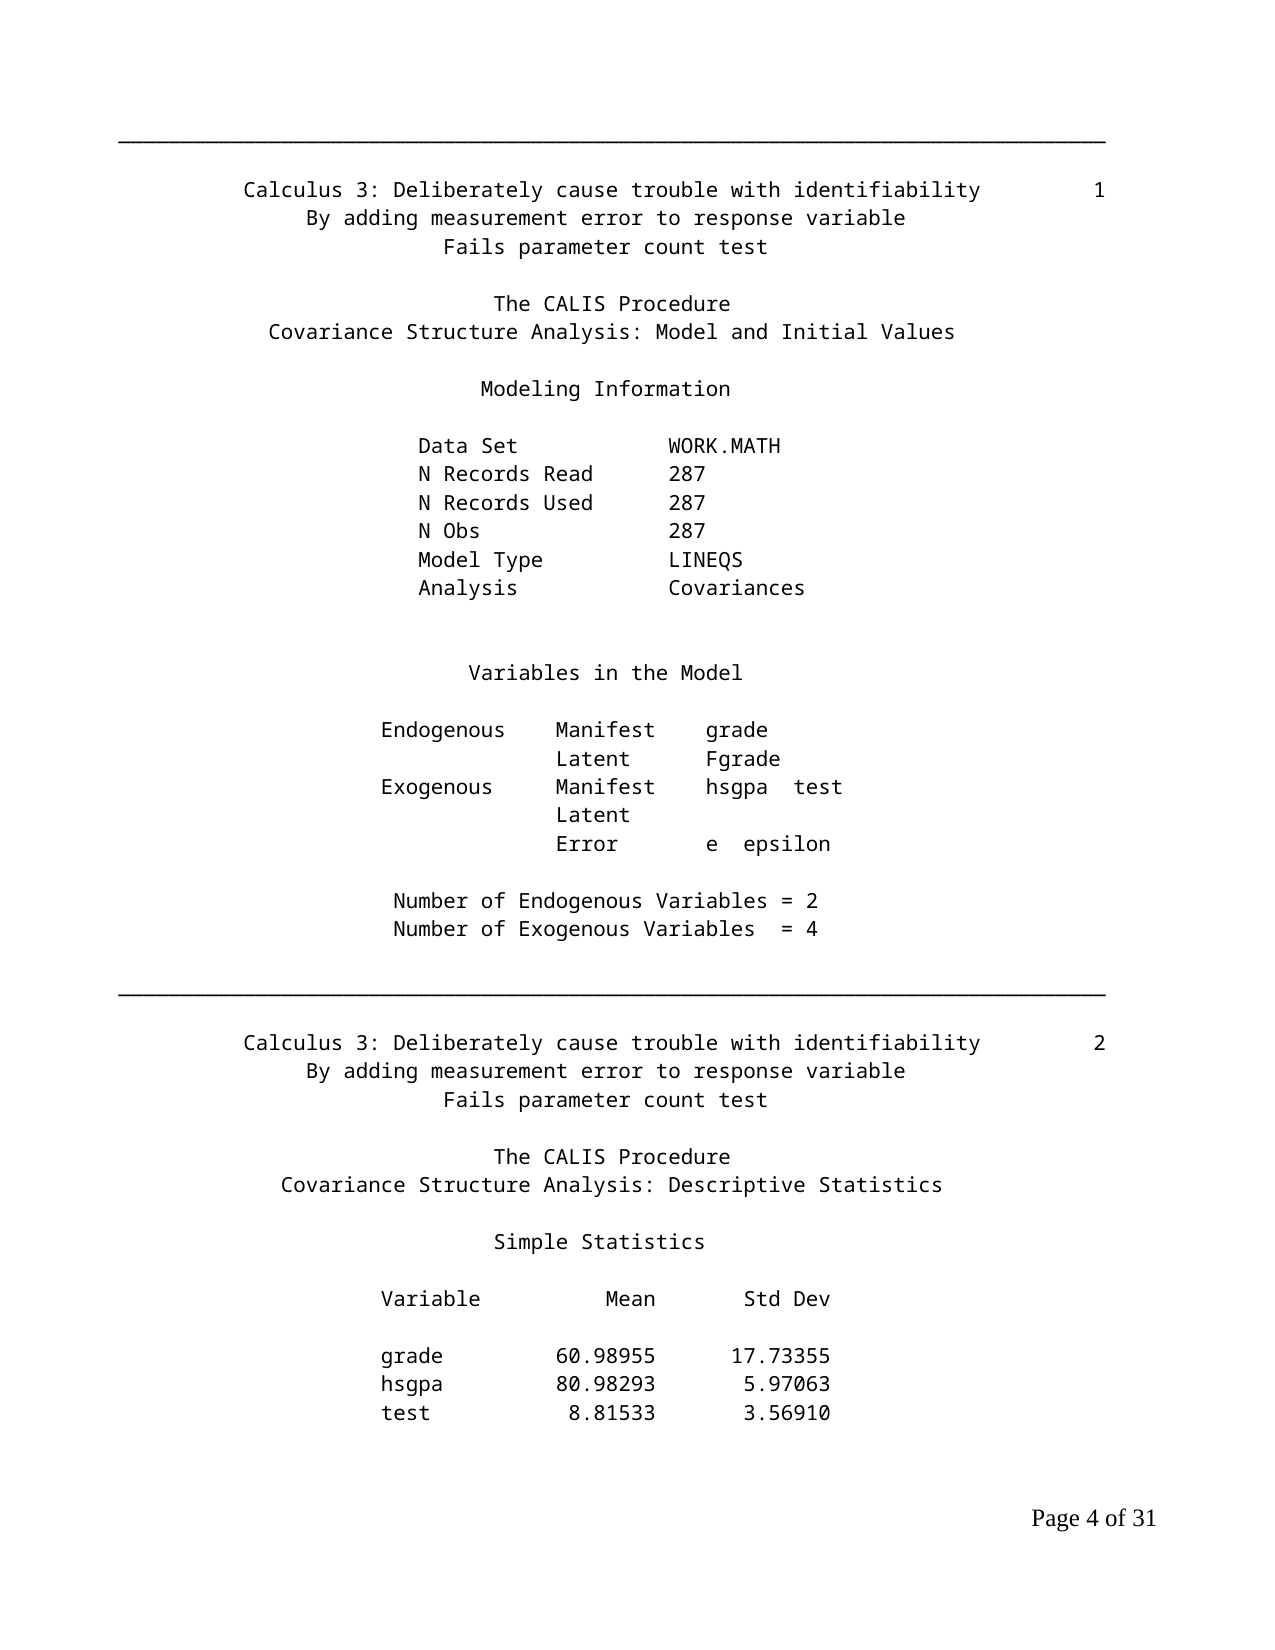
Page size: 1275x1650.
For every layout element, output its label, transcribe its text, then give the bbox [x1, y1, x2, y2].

text hsgpa 80.98293 5.97063 [118, 1369, 1160, 1398]
text Model Type LINEQS [118, 545, 1160, 573]
text The CALIS Procedure [118, 289, 1160, 317]
text Covariance Structure Analysis: Descriptive Statistics [118, 1170, 1160, 1199]
text N Records Used 287 [118, 488, 1160, 516]
text Data Set WORK.MATH [118, 431, 1160, 459]
text _______________________________________________________________________________ [118, 971, 1160, 1000]
text By adding measurement error to response variable [118, 1057, 1160, 1085]
text Latent Fgrade [118, 744, 1160, 772]
text Latent [118, 801, 1160, 829]
text test 8.81533 3.56910 [118, 1398, 1160, 1426]
text Analysis Covariances [118, 573, 1160, 602]
text N Obs 287 [118, 516, 1160, 545]
text Exogenous Manifest hsgpa test [118, 772, 1160, 801]
text _______________________________________________________________________________ [118, 118, 1160, 147]
text Number of Exogenous Variables = 4 [118, 914, 1160, 943]
text Simple Statistics [118, 1227, 1160, 1256]
text The CALIS Procedure [118, 1142, 1160, 1170]
text Variable Mean Std Dev [118, 1284, 1160, 1312]
text By adding measurement error to response variable [118, 203, 1160, 232]
text Covariance Structure Analysis: Model and Initial Values [118, 317, 1160, 346]
text Fails parameter count test [118, 1085, 1160, 1113]
text Calculus 3: Deliberately cause trouble with identifiability 2 [118, 1028, 1160, 1057]
text Error e epsilon [118, 829, 1160, 857]
text Modeling Information [118, 374, 1160, 402]
text N Records Read 287 [118, 459, 1160, 488]
text Calculus 3: Deliberately cause trouble with identifiability 1 [118, 175, 1160, 203]
text Fails parameter count test [118, 232, 1160, 260]
text Variables in the Model [118, 658, 1160, 687]
text Endogenous Manifest grade [118, 715, 1160, 744]
text Number of Endogenous Variables = 2 [118, 886, 1160, 914]
text grade 60.98955 17.73355 [118, 1341, 1160, 1369]
